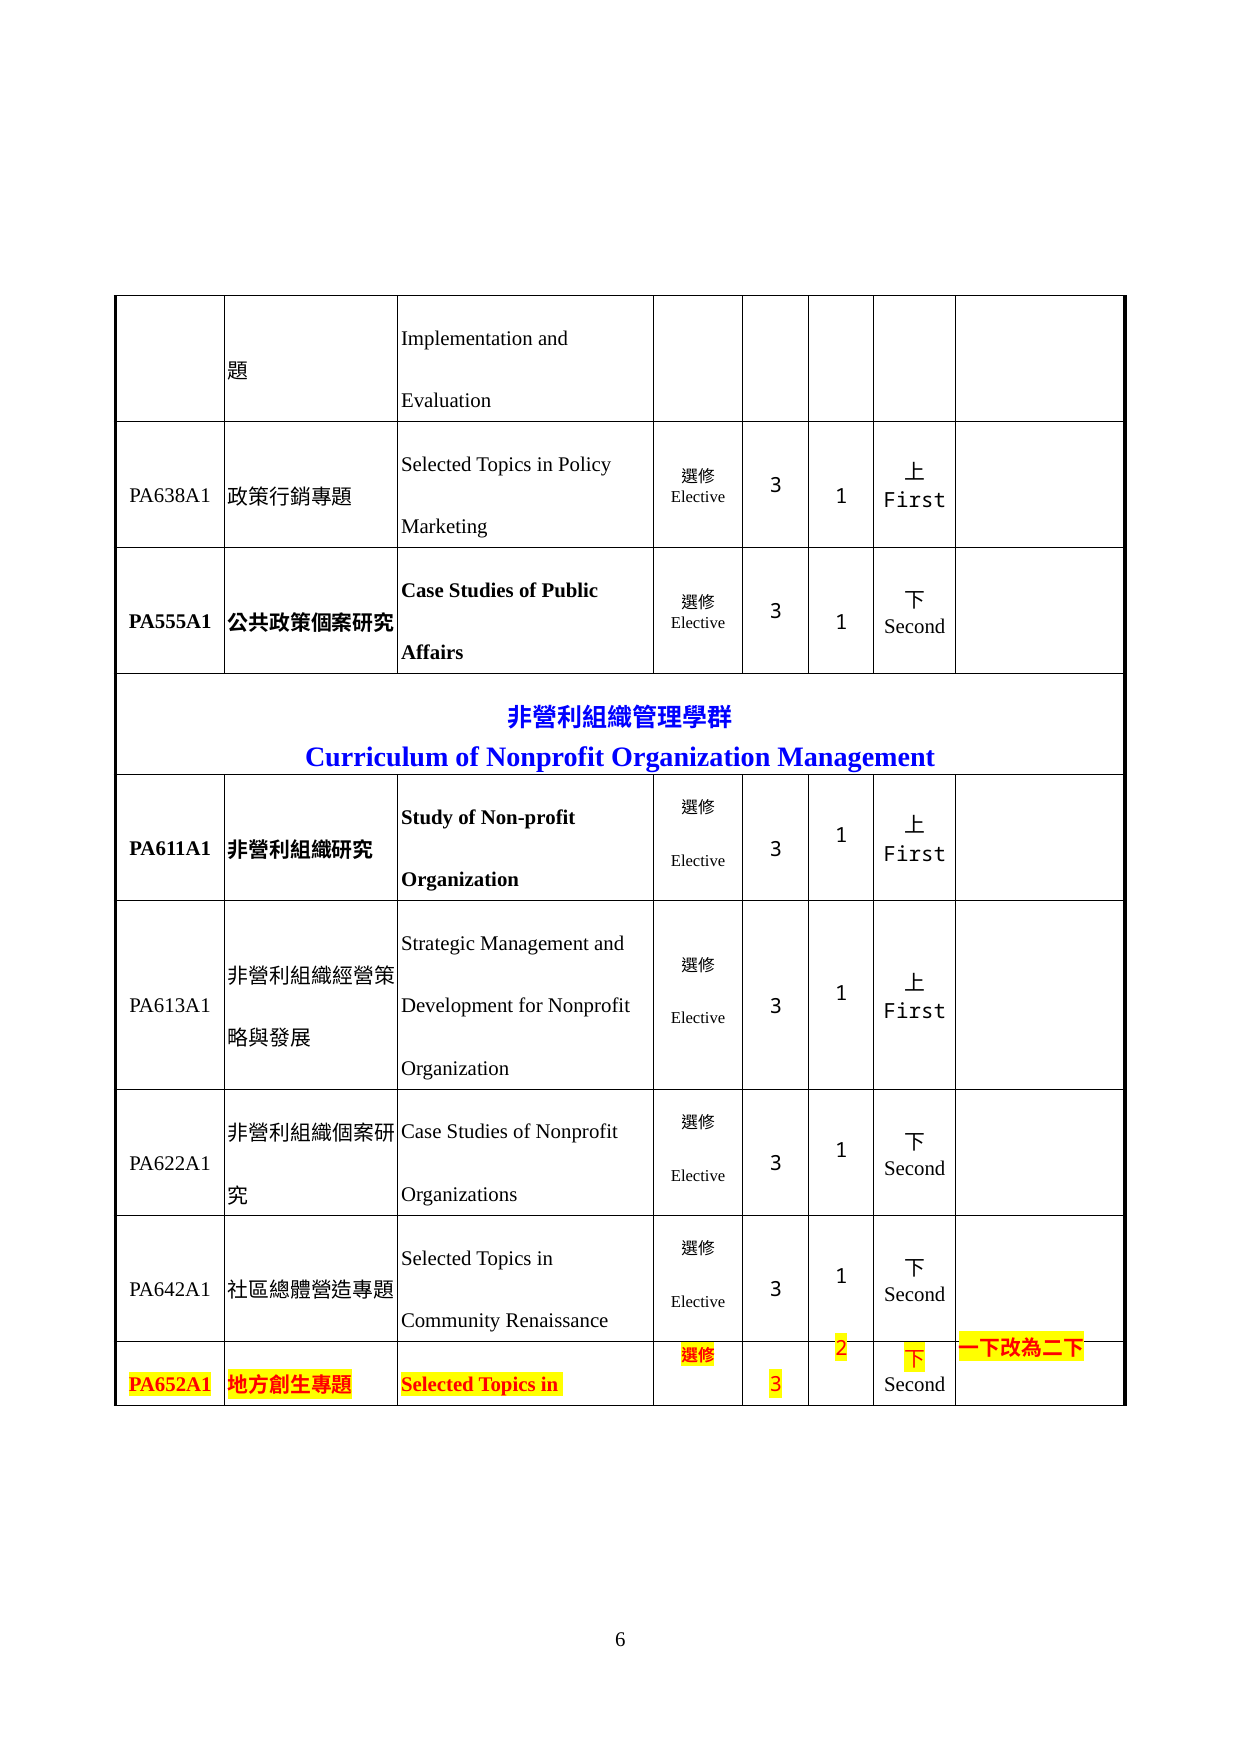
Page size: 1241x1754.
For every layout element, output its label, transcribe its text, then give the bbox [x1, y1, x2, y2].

table_cell 1 [809, 775, 873, 900]
table_cell 選修 Elective [654, 548, 742, 673]
table_cell 1 [809, 422, 873, 547]
table_cell PA642A1 [117, 1216, 224, 1341]
table_cell Case Studies of Public Affairs [398, 548, 653, 673]
table_cell 上 First [874, 775, 955, 900]
table_cell [117, 296, 224, 421]
table_cell 選修 [654, 1342, 742, 1404]
table_cell 3 [743, 548, 808, 673]
table_cell 3 [743, 1090, 808, 1215]
table_cell 3 [743, 901, 808, 1089]
table_cell 上 First [874, 422, 955, 547]
table_cell [956, 296, 1123, 421]
table_cell 選修 Elective [654, 422, 742, 547]
table_cell Study of Non-profit Organization [398, 775, 653, 900]
table_cell [743, 296, 808, 421]
table_cell 下 Second [874, 1090, 955, 1215]
table_cell Strategic Management and Development for Nonprofit Organization [398, 901, 653, 1089]
table_cell 選修 Elective [654, 775, 742, 900]
table_cell 非營利組織管理學群 Curriculum of Nonprofit Organization Management [117, 674, 1123, 774]
table_cell 非營利組織個案研究 [225, 1090, 397, 1215]
table_cell 公共政策個案研究 [225, 548, 397, 673]
table_cell 3 [743, 1216, 808, 1341]
table_cell [654, 296, 742, 421]
table_cell 選修 Elective [654, 1216, 742, 1341]
table_cell 非營利組織研究 [225, 775, 397, 900]
table_cell 2 [809, 1342, 873, 1404]
table_cell PA611A1 [117, 775, 224, 900]
table_cell 地方創生專題 [225, 1342, 397, 1404]
table_cell 1 [809, 901, 873, 1089]
table_cell 上 First [874, 901, 955, 1089]
table_cell PA555A1 [117, 548, 224, 673]
table_cell 下 Second [874, 1216, 955, 1341]
table_cell Selected Topics in Policy Marketing [398, 422, 653, 547]
table_cell [956, 548, 1123, 673]
table_cell [956, 422, 1123, 547]
table_cell PA638A1 [117, 422, 224, 547]
table_cell 政策行銷專題 [225, 422, 397, 547]
table_cell [956, 775, 1123, 900]
table_cell [956, 901, 1123, 1089]
table_cell 下 Second [874, 548, 955, 673]
table_cell [956, 1090, 1123, 1215]
table_cell [956, 1216, 1123, 1341]
table_cell [809, 296, 873, 421]
table_cell 3 [743, 1342, 808, 1404]
table_cell Selected Topics in [398, 1342, 653, 1404]
table_cell [874, 296, 955, 421]
table_cell Selected Topics in Community Renaissance [398, 1216, 653, 1341]
table_cell 選修 Elective [654, 901, 742, 1089]
table_cell 1 [809, 548, 873, 673]
table_cell 3 [743, 422, 808, 547]
table_cell Implementation and Evaluation [398, 296, 653, 421]
table_cell 社區總體營造專題 [225, 1216, 397, 1341]
table_cell 1 [809, 1090, 873, 1215]
table_cell 下 Second [874, 1342, 955, 1404]
table_cell Case Studies of Nonprofit Organizations [398, 1090, 653, 1215]
table_cell 1 [809, 1216, 873, 1341]
table_cell PA622A1 [117, 1090, 224, 1215]
table_cell 題 [225, 296, 397, 421]
table_cell 非營利組織經營策略與發展 [225, 901, 397, 1089]
table_cell 3 [743, 775, 808, 900]
table_cell 選修 Elective [654, 1090, 742, 1215]
table_cell PA652A1 [117, 1342, 224, 1404]
table_cell 一下改為二下 [956, 1342, 1123, 1404]
table_cell PA613A1 [117, 901, 224, 1089]
